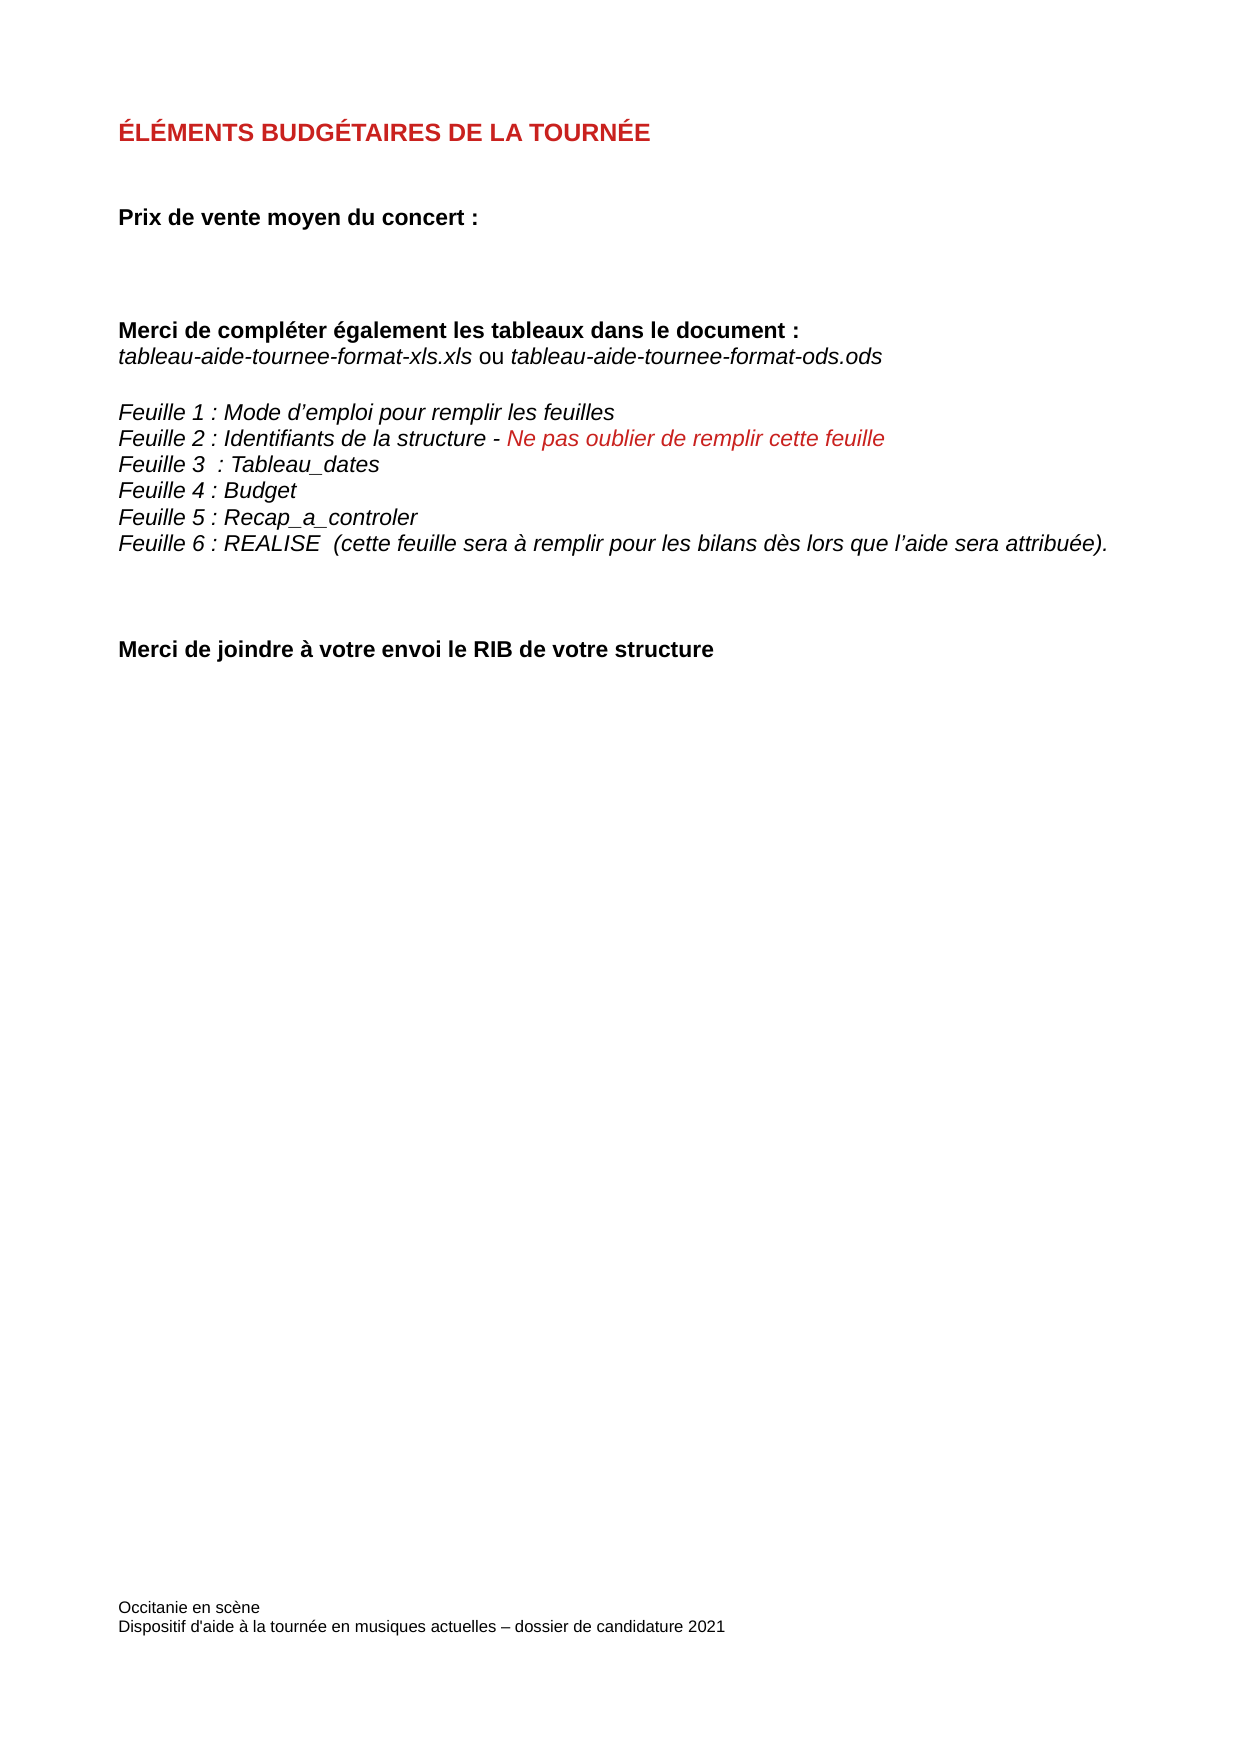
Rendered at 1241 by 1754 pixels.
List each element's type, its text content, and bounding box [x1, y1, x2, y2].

text Merci de compléter également les tableaux dans le document : [118, 317, 1122, 343]
text Merci de joindre à votre envoi le RIB de votre structure [118, 636, 1122, 662]
text Feuille 2 : Identifiants de la structure - Ne pas oublier de remplir cette feuille [118, 425, 1122, 451]
text tableau-aide-tournee-format-xls.xls ou tableau-aide-tournee-format-ods.ods [118, 343, 1122, 370]
text Feuille 1 : Mode d’emploi pour remplir les feuilles [118, 398, 1122, 425]
text Feuille 3 : Tableau_dates [118, 451, 1122, 477]
text Prix de vente moyen du concert : [118, 204, 1122, 231]
text Feuille 4 : Budget [118, 477, 1122, 504]
text Feuille 6 : REALISE (cette feuille sera à remplir pour les bilans dès lors que l’aide sera attribuée). [118, 530, 1122, 557]
text ÉLÉMENTS BUDGÉTAIRES DE LA TOURNÉE [118, 118, 1122, 147]
text Feuille 5 : Recap_a_controler [118, 504, 1122, 530]
